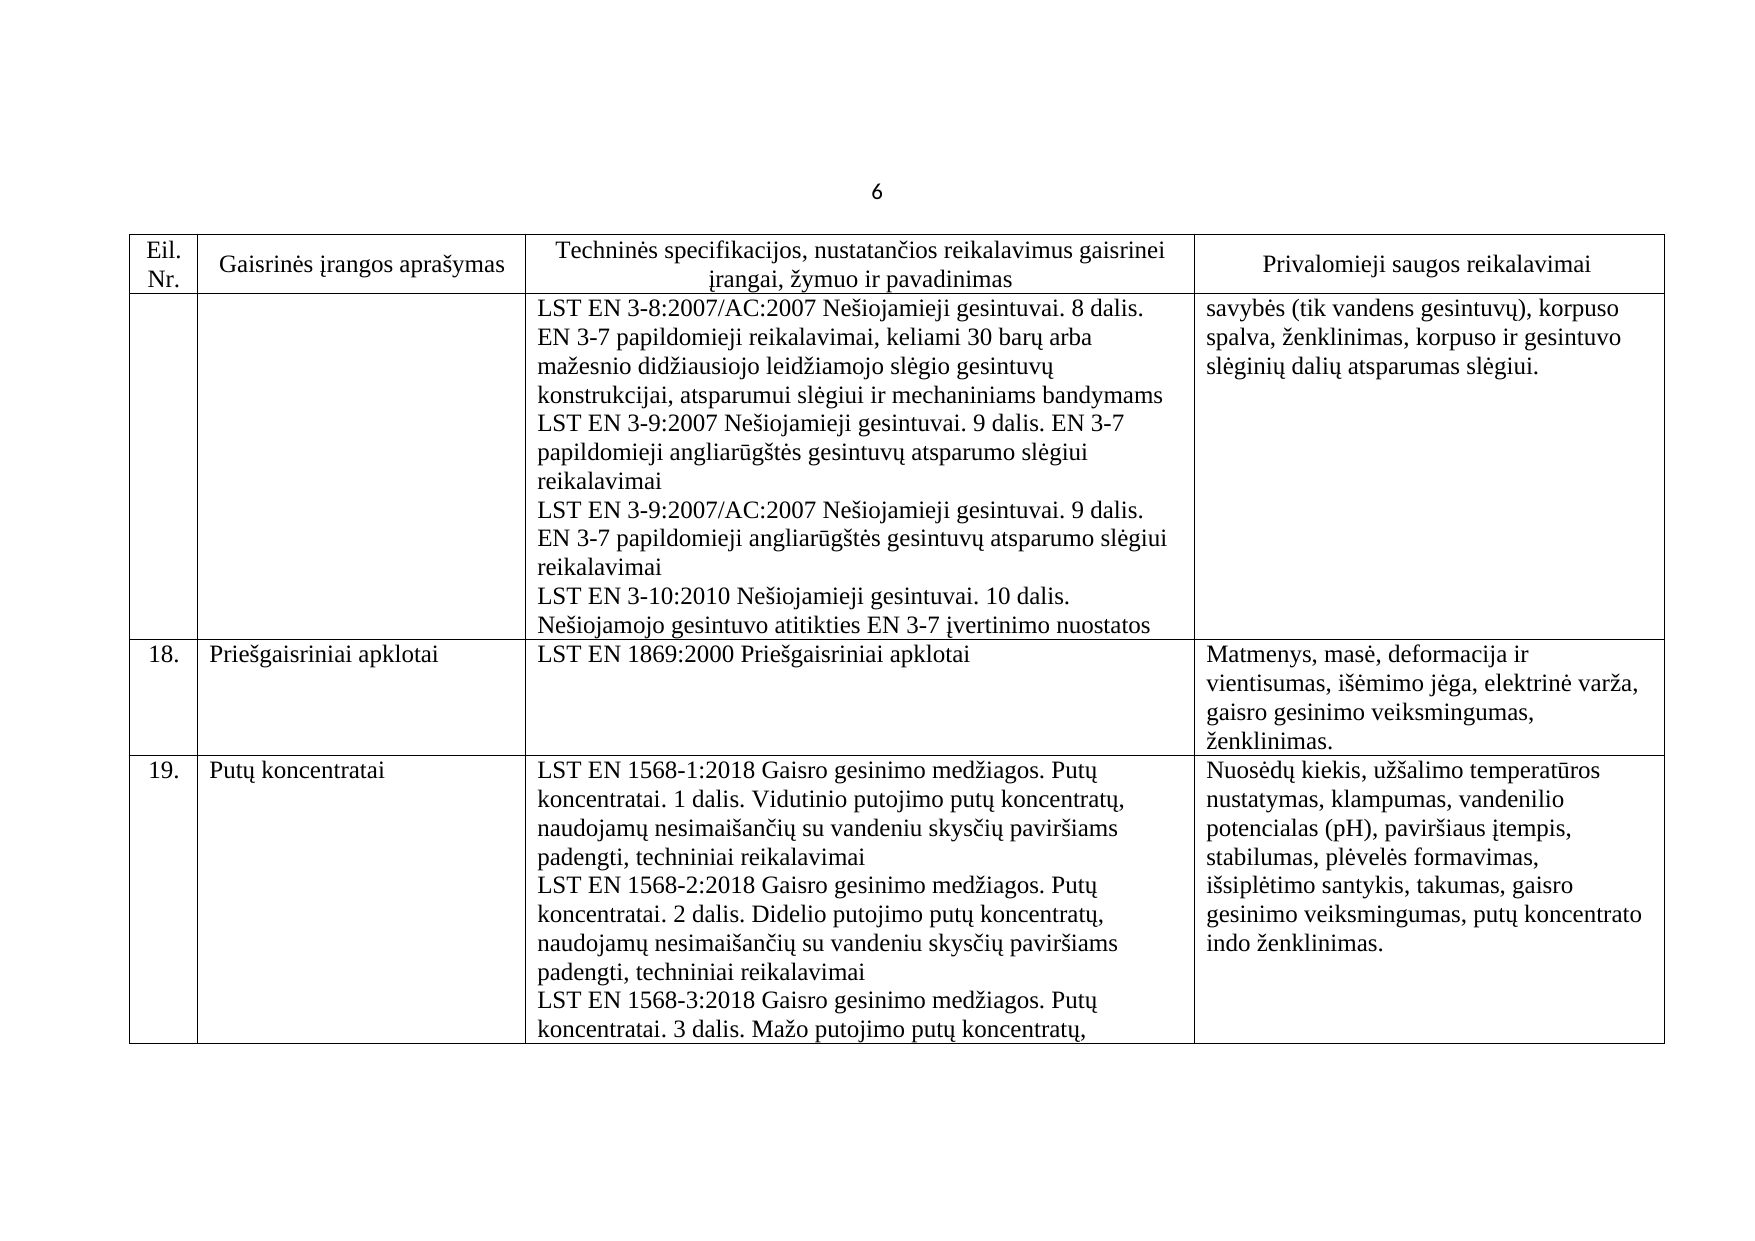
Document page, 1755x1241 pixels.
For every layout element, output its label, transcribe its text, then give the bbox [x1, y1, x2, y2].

table_cell 18. [130, 640, 197, 754]
table_cell Priešgaisriniai apklotai [198, 640, 525, 754]
table_cell savybės (tik vandens gesintuvų), korpuso spalva, ženklinimas, korpuso ir gesintuvo slėginių dalių atsparumas slėgiui. [1195, 294, 1664, 638]
table_header Techninės specifikacijos, nustatančios reikalavimus gaisrinei įrangai, žymuo ir pavadinimas [526, 235, 1194, 292]
table_cell Putų koncentratai [198, 756, 525, 1043]
table_cell 19. [130, 756, 197, 1043]
table_cell [198, 294, 525, 638]
table_cell Nuosėdų kiekis, užšalimo temperatūros nustatymas, klampumas, vandenilio potencialas (pH), paviršiaus įtempis, stabilumas, plėvelės formavimas, išsiplėtimo santykis, takumas, gaisro gesinimo veiksmingumas, putų koncentrato indo ženklinimas. [1195, 756, 1664, 1043]
table_header Privalomieji saugos reikalavimai [1195, 235, 1664, 292]
table_cell LST EN 1568-1:2018 Gaisro gesinimo medžiagos. Putų koncentratai. 1 dalis. Vidutinio putojimo putų koncentratų, naudojamų nesimaišančių su vandeniu skysčių paviršiams padengti, techniniai reikalavimai LST EN 1568-2:2018 Gaisro gesinimo medžiagos. Putų koncentratai. 2 dalis. Didelio putojimo putų koncentratų, naudojamų nesimaišančių su vandeniu skysčių paviršiams padengti, techniniai reikalavimai LST EN 1568-3:2018 Gaisro gesinimo medžiagos. Putų koncentratai. 3 dalis. Mažo putojimo putų koncentratų, [526, 756, 1194, 1043]
table_cell Matmenys, masė, deformacija ir vientisumas, išėmimo jėga, elektrinė varža, gaisro gesinimo veiksmingumas, ženklinimas. [1195, 640, 1664, 754]
table_cell LST EN 1869:2000 Priešgaisriniai apklotai [526, 640, 1194, 754]
table_header Gaisrinės įrangos aprašymas [198, 235, 525, 292]
table_cell [130, 294, 197, 638]
table_header Eil. Nr. [130, 235, 197, 292]
table_cell LST EN 3-8:2007/AC:2007 Nešiojamieji gesintuvai. 8 dalis. EN 3-7 papildomieji reikalavimai, keliami 30 barų arba mažesnio didžiausiojo leidžiamojo slėgio gesintuvų konstrukcijai, atsparumui slėgiui ir mechaniniams bandymams LST EN 3-9:2007 Nešiojamieji gesintuvai. 9 dalis. EN 3-7 papildomieji angliarūgštės gesintuvų atsparumo slėgiui reikalavimai LST EN 3-9:2007/AC:2007 Nešiojamieji gesintuvai. 9 dalis. EN 3-7 papildomieji angliarūgštės gesintuvų atsparumo slėgiui reikalavimai LST EN 3-10:2010 Nešiojamieji gesintuvai. 10 dalis. Nešiojamojo gesintuvo atitikties EN 3-7 įvertinimo nuostatos [526, 294, 1194, 638]
